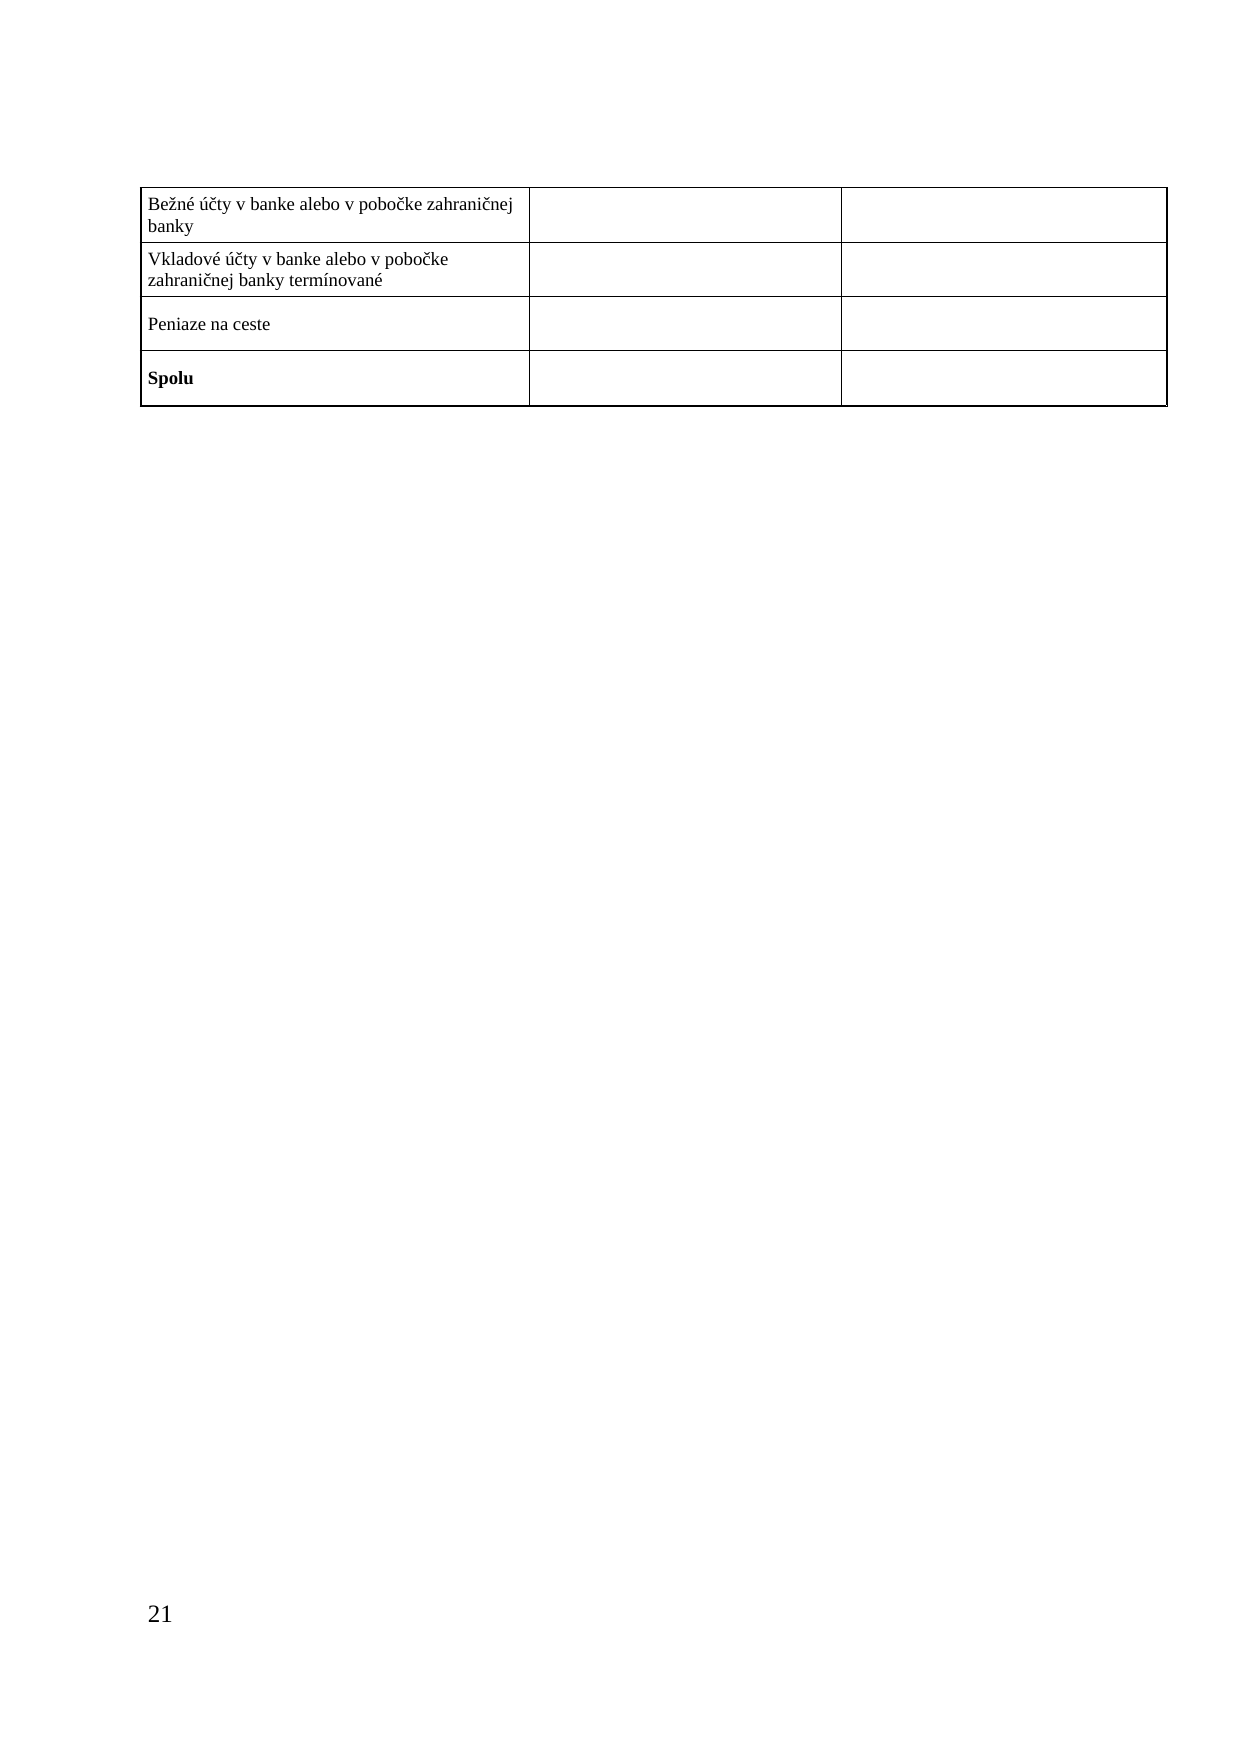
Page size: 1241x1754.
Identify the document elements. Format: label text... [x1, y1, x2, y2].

table_cell [530, 188, 841, 242]
table_cell Spolu [142, 351, 529, 405]
table_cell Vkladové účty v banke alebo v pobočke zahraničnej banky termínované [142, 243, 529, 296]
table_cell [842, 243, 1166, 296]
table_cell Peniaze na ceste [142, 297, 529, 350]
table_cell [842, 297, 1166, 350]
table_cell [530, 243, 841, 296]
table_cell [530, 351, 841, 405]
table_cell Bežné účty v banke alebo v pobočke zahraničnej banky [142, 188, 529, 242]
table_cell [842, 188, 1166, 242]
table_cell [530, 297, 841, 350]
table_cell [842, 351, 1166, 405]
